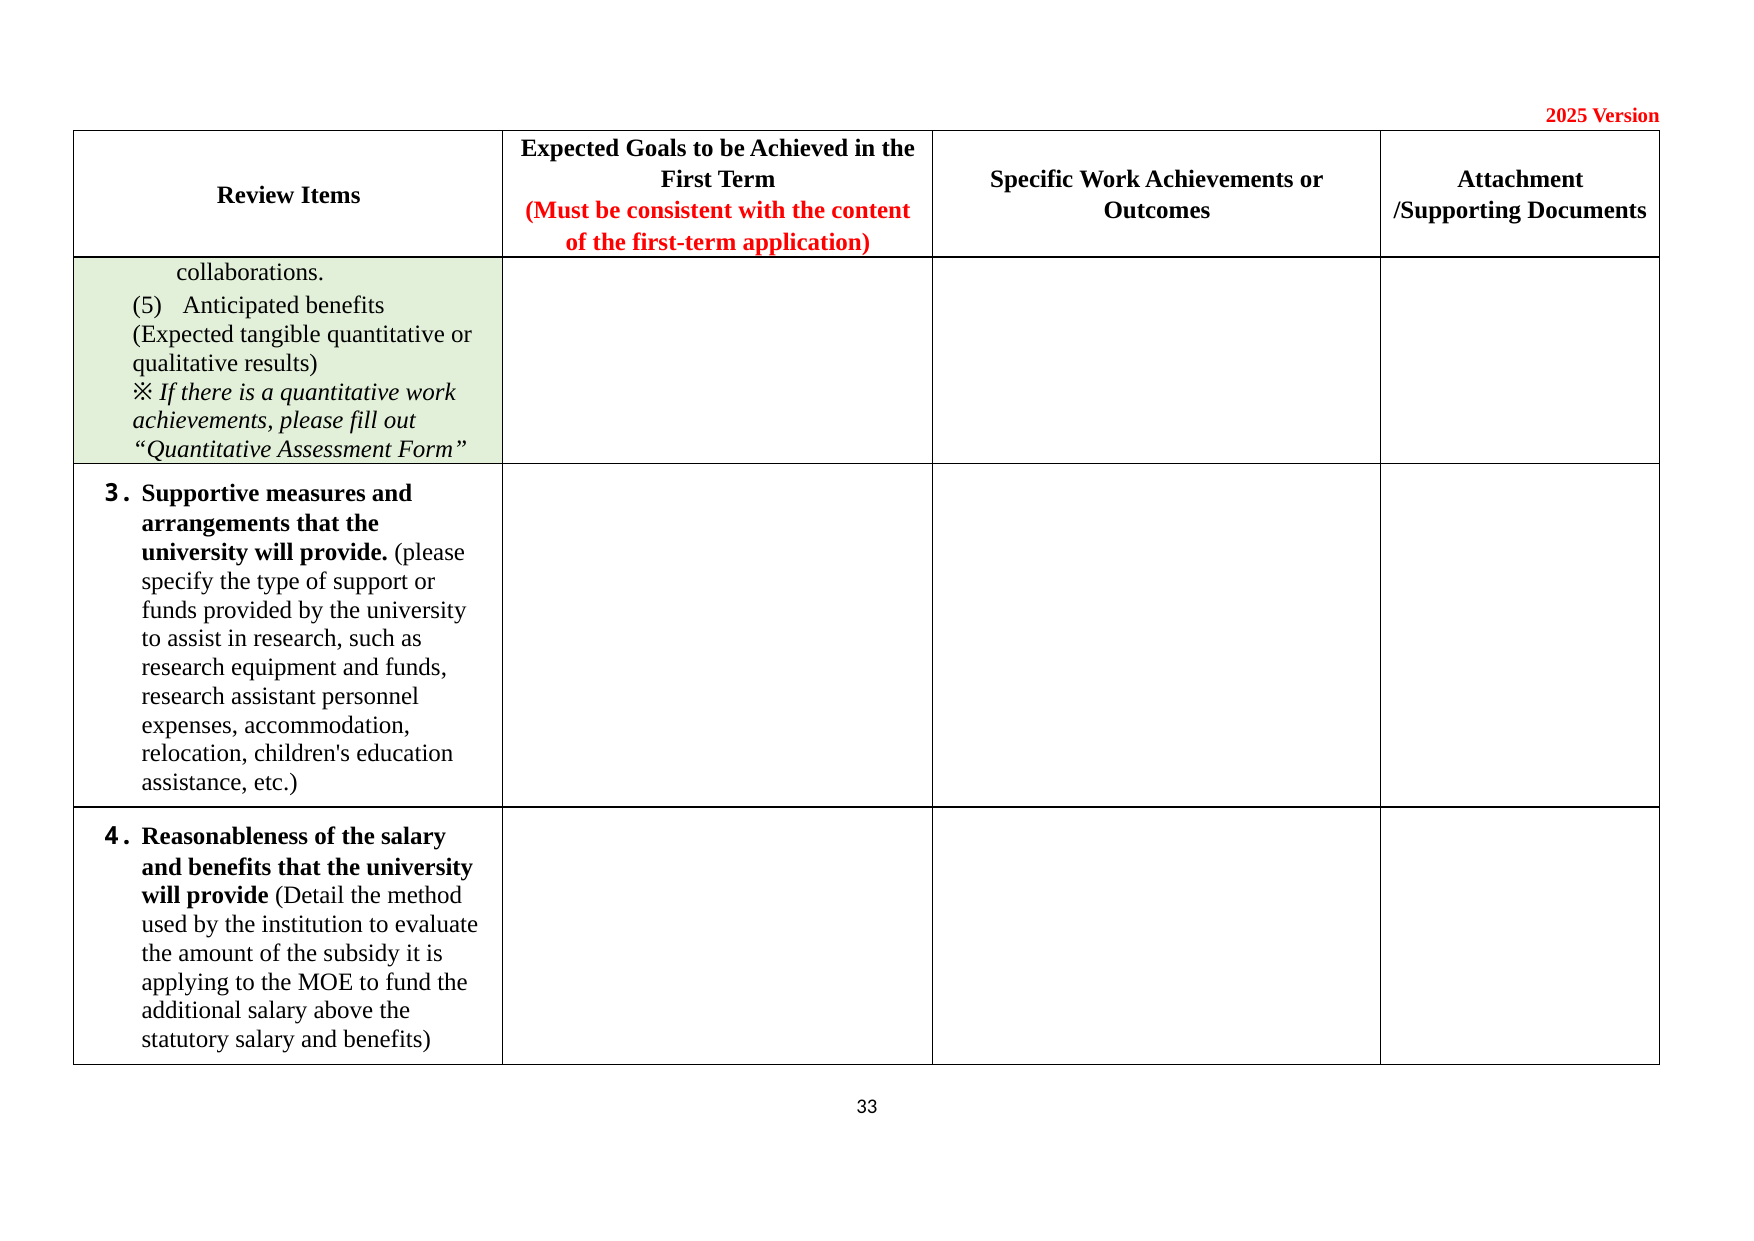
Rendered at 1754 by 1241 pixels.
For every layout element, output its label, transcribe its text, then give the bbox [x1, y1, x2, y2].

table_cell [933, 808, 1380, 1063]
table_cell collaborations. Anticipated benefits (Expected tangible quantitative or qualitative results) ※ If there is a quantitative work achievements, please fill out “Quantitative Assessment Form” [74, 258, 502, 463]
table_cell [1381, 464, 1659, 806]
table_cell Reasonableness of the salary and benefits that the university will provide (Detail the method used by the institution to evaluate the amount of the subsidy it is applying to the MOE to fund the additional salary above the statutory salary and benefits) [74, 808, 502, 1063]
table_header Attachment /Supporting Documents [1381, 131, 1659, 256]
table_cell [933, 464, 1380, 806]
table_cell Supportive measures and arrangements that the university will provide. (please specify the type of support or funds provided by the university to assist in research, such as research equipment and funds, research assistant personnel expenses, accommodation, relocation, children's education assistance, etc.) [74, 464, 502, 806]
table_header Expected Goals to be Achieved in the First Term (Must be consistent with the content of the first-term application) [503, 131, 932, 256]
table_cell [503, 808, 932, 1063]
table_cell [503, 464, 932, 806]
table_cell [933, 258, 1380, 463]
table_cell [503, 258, 932, 463]
table_cell [1381, 808, 1659, 1063]
table_header Review Items [74, 131, 502, 256]
table_cell [1381, 258, 1659, 463]
table_header Specific Work Achievements or Outcomes [933, 131, 1380, 256]
